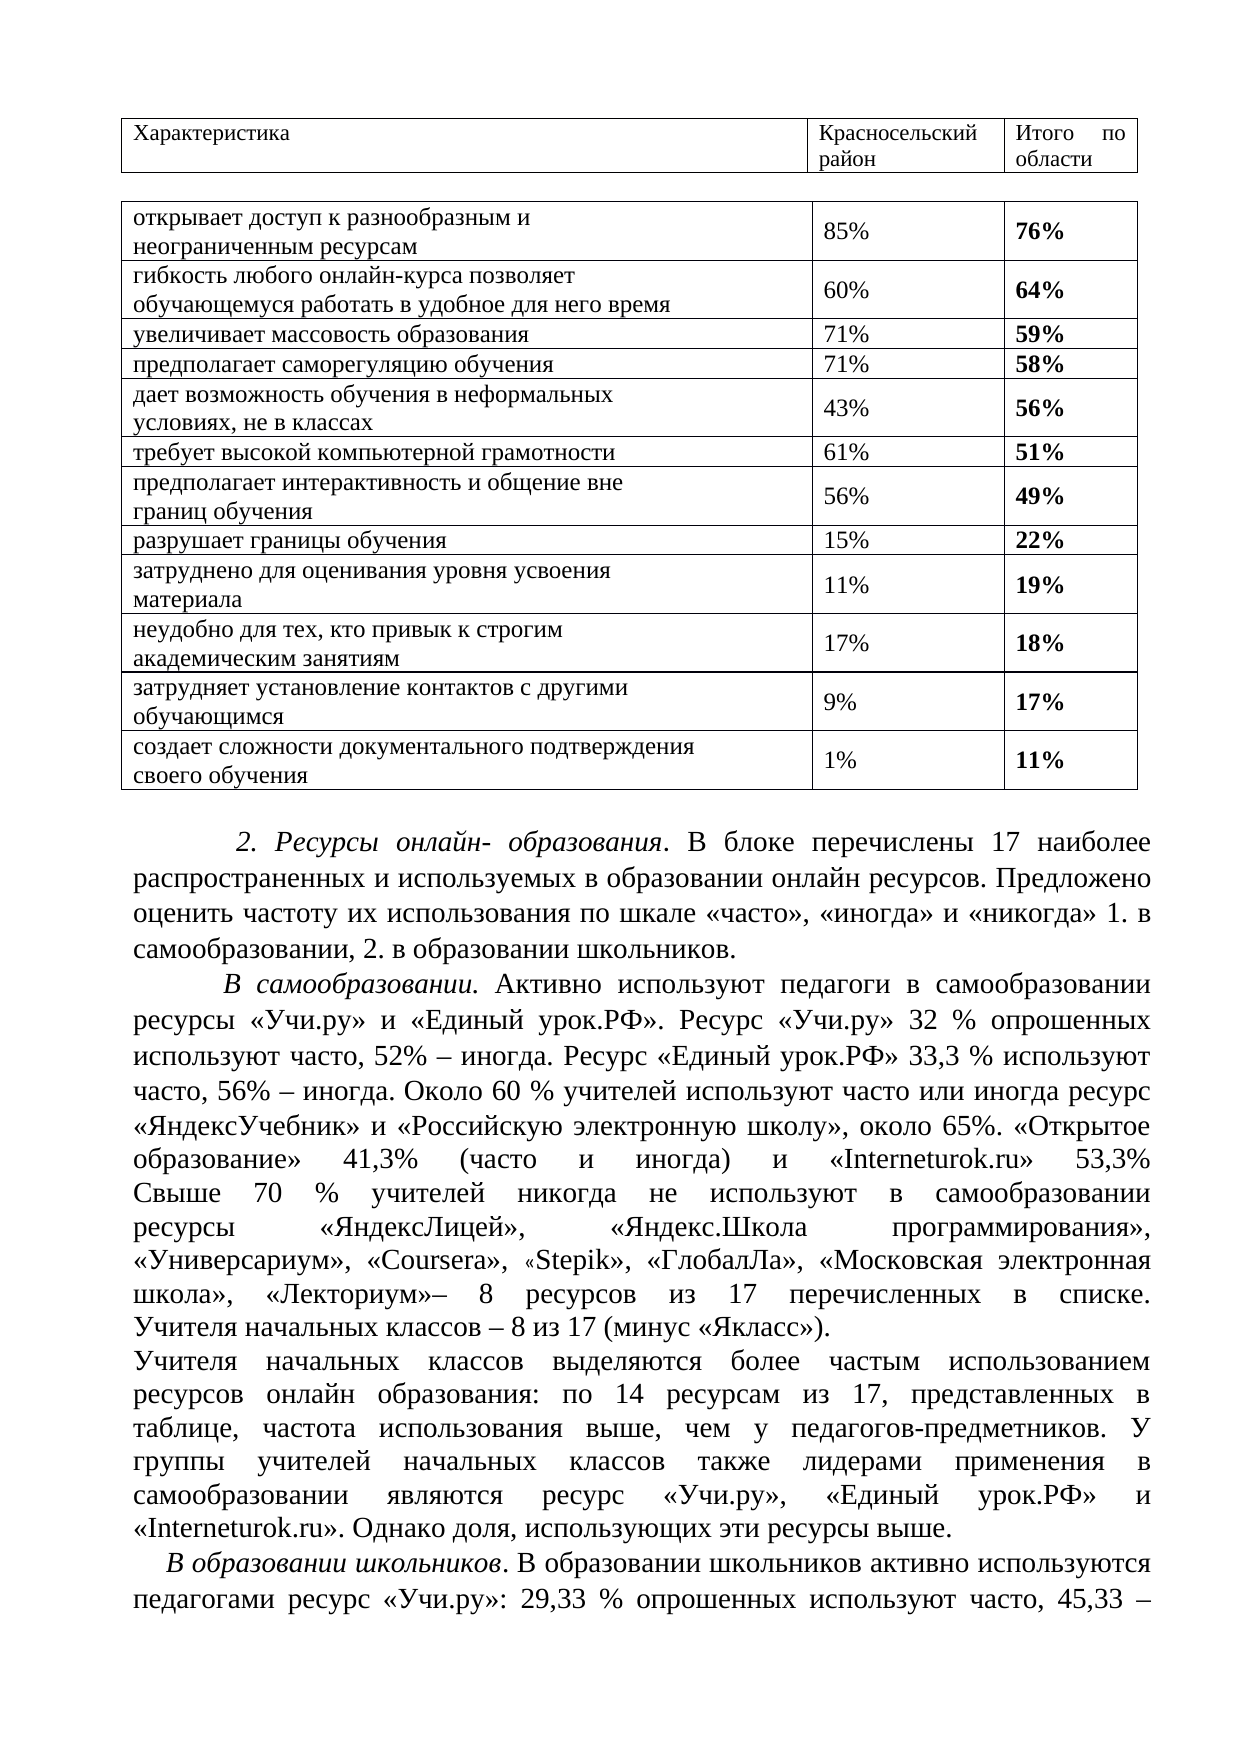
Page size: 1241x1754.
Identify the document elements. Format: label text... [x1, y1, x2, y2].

table_cell 22% [1005, 526, 1137, 554]
table_header Характеристика [122, 119, 807, 172]
table_cell 64% [1005, 261, 1137, 318]
table_cell 11% [1005, 731, 1137, 788]
table_cell 61% [813, 437, 1004, 466]
table_cell 56% [813, 467, 1004, 524]
table_cell 18% [1005, 614, 1137, 671]
table_cell предполагает интерактивность и общение вне границ обучения [122, 467, 812, 524]
table_cell 9% [813, 673, 1004, 730]
table_cell гибкость любого онлайн-курса позволяет обучающемуся работать в удобное для него время [122, 261, 812, 318]
table_cell 17% [1005, 673, 1137, 730]
table_cell 51% [1005, 437, 1137, 466]
text В образовании школьников. В образовании школьников активно используются педагогами ресурс «Учи.ру»: 29,33 % опрошенных используют часто, 45,33 – [133, 1544, 1152, 1615]
table_cell 49% [1005, 467, 1137, 524]
table_cell 71% [813, 319, 1004, 348]
table_cell требует высокой компьютерной грамотности [122, 437, 812, 466]
table_cell 11% [813, 555, 1004, 613]
table_cell 15% [813, 526, 1004, 554]
table_cell 1% [813, 731, 1004, 788]
table_header 85% [813, 202, 1004, 259]
text 2. Ресурсы онлайн- образования. В блоке перечислены 17 наиболее распространенных и используемых в образовании онлайн ресурсов. Предложено оценить частоту их использования по шкале «часто», «иногда» и «никогда» 1. в самообразовании, 2. в образовании школьников. [133, 823, 1152, 966]
table_cell создает сложности документального подтверждения своего обучения [122, 731, 812, 788]
table_cell 19% [1005, 555, 1137, 613]
table_cell затруднено для оценивания уровня усвоения материала [122, 555, 812, 613]
table_cell 17% [813, 614, 1004, 671]
table_cell 59% [1005, 319, 1137, 348]
table_cell затрудняет установление контактов с другими обучающимся [122, 673, 812, 730]
text В самообразовании. Активно используют педагоги в самообразовании ресурсы «Учи.ру» и «Единый урок.РФ». Ресурс «Учи.ру» 32 % опрошенных используют часто, 52% – иногда. Ресурс «Единый урок.РФ» 33,3 % используют часто, 56% – иногда. Около 60 % учителей используют часто или иногда ресурс «ЯндексУчебник» и «Российскую электронную школу», около 65%. «Открытое образование» 41,3% (часто и иногда) и «Interneturok.ru» 53,3% Свыше 70 % учителей никогда не используют в самообразовании ресурсы «ЯндексЛицей», «Яндекс.Школа программирования», «Универсариум», «Coursera», «Stepik», «ГлобалЛа», «Московская электронная школа», «Лекториум»– 8 ресурсов из 17 перечисленных в списке. Учителя начальных классов – 8 из 17 (минус «Якласс»). Учителя начальных классов выделяются более частым использованием ресурсов онлайн образования: по 14 ресурсам из 17, представленных в таблице, частота использования выше, чем у педагогов-предметников. У группы учителей начальных классов также лидерами применения в самообразовании являются ресурс «Учи.ру», «Единый урок.РФ» и «Interneturok.ru». Однако доля, использующих эти ресурсы выше. [133, 966, 1152, 1544]
table_cell 60% [813, 261, 1004, 318]
table_cell 58% [1005, 349, 1137, 378]
table_header Итого по области [1005, 119, 1137, 172]
table_cell увеличивает массовость образования [122, 319, 812, 348]
table_cell 71% [813, 349, 1004, 378]
table_header 76% [1005, 202, 1137, 259]
table_header Красносельский район [808, 119, 1004, 172]
table_cell предполагает саморегуляцию обучения [122, 349, 812, 378]
table_cell неудобно для тех, кто привык к строгим академическим занятиям [122, 614, 812, 671]
table_cell 43% [813, 379, 1004, 436]
table_cell дает возможность обучения в неформальных условиях, не в классах [122, 379, 812, 436]
table_cell 56% [1005, 379, 1137, 436]
table_header открывает доступ к разнообразным и неограниченным ресурсам [122, 202, 812, 259]
table_cell разрушает границы обучения [122, 526, 812, 554]
